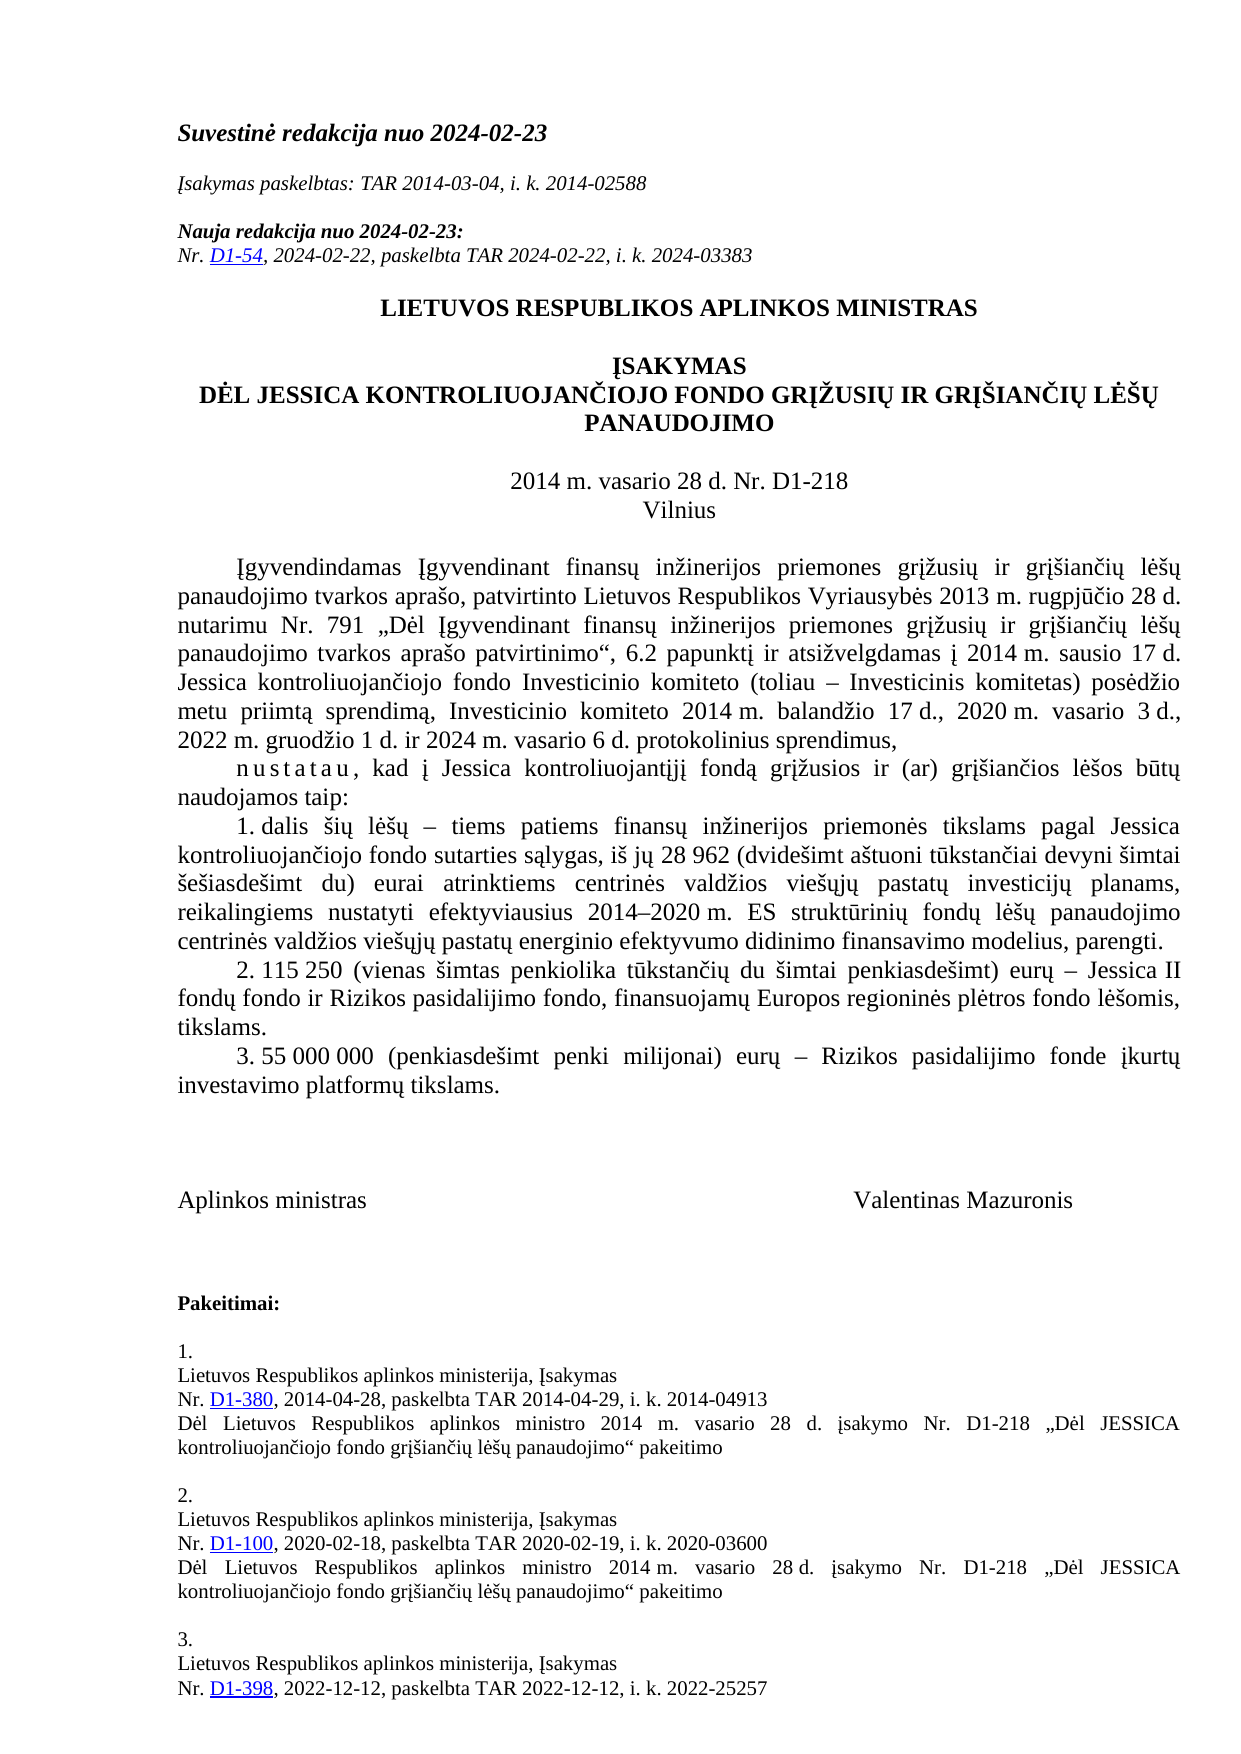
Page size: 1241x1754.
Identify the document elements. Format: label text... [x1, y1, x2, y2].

text Dėl Lietuvos Respublikos aplinkos ministro 2014 m. vasario 28 d. įsakymo Nr. D1-218 „Dėl JESSICA kontroliuojančiojo fondo grįšiančių lėšų panaudojimo“ pakeitimo [177, 1555, 1181, 1603]
text 2. [177, 1483, 1181, 1507]
text 2014 m. vasario 28 d. Nr. D1-218 [177, 466, 1181, 495]
text Lietuvos Respublikos aplinkos ministerija, Įsakymas [177, 1363, 1181, 1387]
text Įgyvendindamas Įgyvendinant finansų inžinerijos priemones grįžusių ir grįšiančių lėšų panaudojimo tvarkos aprašo, patvirtinto Lietuvos Respublikos Vyriausybės 2013 m. rugpjūčio 28 d. nutarimu Nr. 791 „Dėl Įgyvendinant finansų inžinerijos priemones grįžusių ir grįšiančių lėšų panaudojimo tvarkos aprašo patvirtinimo“, 6.2 papunktį ir atsižvelgdamas į 2014 m. sausio 17 d. Jessica kontroliuojančiojo fondo Investicinio komiteto (toliau – Investicinis komitetas) posėdžio metu priimtą sprendimą, Investicinio komiteto 2014 m. balandžio 17 d., 2020 m. vasario 3 d., 2022 m. gruodžio 1 d. ir 2024 m. vasario 6 d. protokolinius sprendimus, [177, 552, 1181, 753]
text Įsakymas paskelbtas: TAR 2014-03-04, i. k. 2014-02588 [177, 171, 1181, 195]
text 3. [177, 1627, 1181, 1651]
text 2. 115 250 (vienas šimtas penkiolika tūkstančių du šimtai penkiasdešimt) eurų – Jessica II fondų fondo ir Rizikos pasidalijimo fondo, finansuojamų Europos regioninės plėtros fondo lėšomis, tikslams. [177, 955, 1181, 1041]
text Lietuvos Respublikos aplinkos ministerija, Įsakymas [177, 1651, 1181, 1675]
text Lietuvos Respublikos aplinkos ministerija, Įsakymas [177, 1507, 1181, 1531]
text nustatau, kad į Jessica kontroliuojantįjį fondą grįžusios ir (ar) grįšiančios lėšos būtų naudojamos taip: [177, 753, 1181, 811]
text Dėl Lietuvos Respublikos aplinkos ministro 2014 m. vasario 28 d. įsakymo Nr. D1-218 „Dėl JESSICA kontroliuojančiojo fondo grįšiančių lėšų panaudojimo“ pakeitimo [177, 1411, 1181, 1459]
text Nr. D1-100, 2020-02-18, paskelbta TAR 2020-02-19, i. k. 2020-03600 [177, 1531, 1181, 1555]
text Vilnius [177, 495, 1181, 523]
text 3. 55 000 000 (penkiasdešimt penki milijonai) eurų – Rizikos pasidalijimo fonde įkurtų investavimo platformų tikslams. [177, 1041, 1181, 1098]
text DĖL JESSICA KONTROLIUOJANČIOJO FONDO GRĮŽUSIŲ IR GRĮŠIANČIŲ LĖŠŲ PANAUDOJIMO [177, 380, 1181, 437]
text LIETUVOS RESPUBLIKOS APLINKOS MINISTRAS [177, 293, 1181, 322]
text Aplinkos ministras Valentinas Mazuronis [177, 1185, 1181, 1213]
text ĮSAKYMAS [177, 351, 1181, 380]
text 1. dalis šių lėšų – tiems patiems finansų inžinerijos priemonės tikslams pagal Jessica kontroliuojančiojo fondo sutarties sąlygas, iš jų 28 962 (dvidešimt aštuoni tūkstančiai devyni šimtai šešiasdešimt du) eurai atrinktiems centrinės valdžios viešųjų pastatų investicijų planams, reikalingiems nustatyti efektyviausius 2014–2020 m. ES struktūrinių fondų lėšų panaudojimo centrinės valdžios viešųjų pastatų energinio efektyvumo didinimo finansavimo modelius, parengti. [177, 811, 1181, 955]
text Nr. D1-54, 2024-02-22, paskelbta TAR 2024-02-22, i. k. 2024-03383 [177, 243, 1181, 267]
text 1. [177, 1338, 1181, 1363]
text Pakeitimai: [177, 1290, 1181, 1314]
text Nr. D1-380, 2014-04-28, paskelbta TAR 2014-04-29, i. k. 2014-04913 [177, 1387, 1181, 1411]
text Nr. D1-398, 2022-12-12, paskelbta TAR 2022-12-12, i. k. 2022-25257 [177, 1675, 1181, 1699]
text Suvestinė redakcija nuo 2024-02-23 [177, 118, 1181, 147]
text Nauja redakcija nuo 2024-02-23: [177, 219, 1181, 243]
